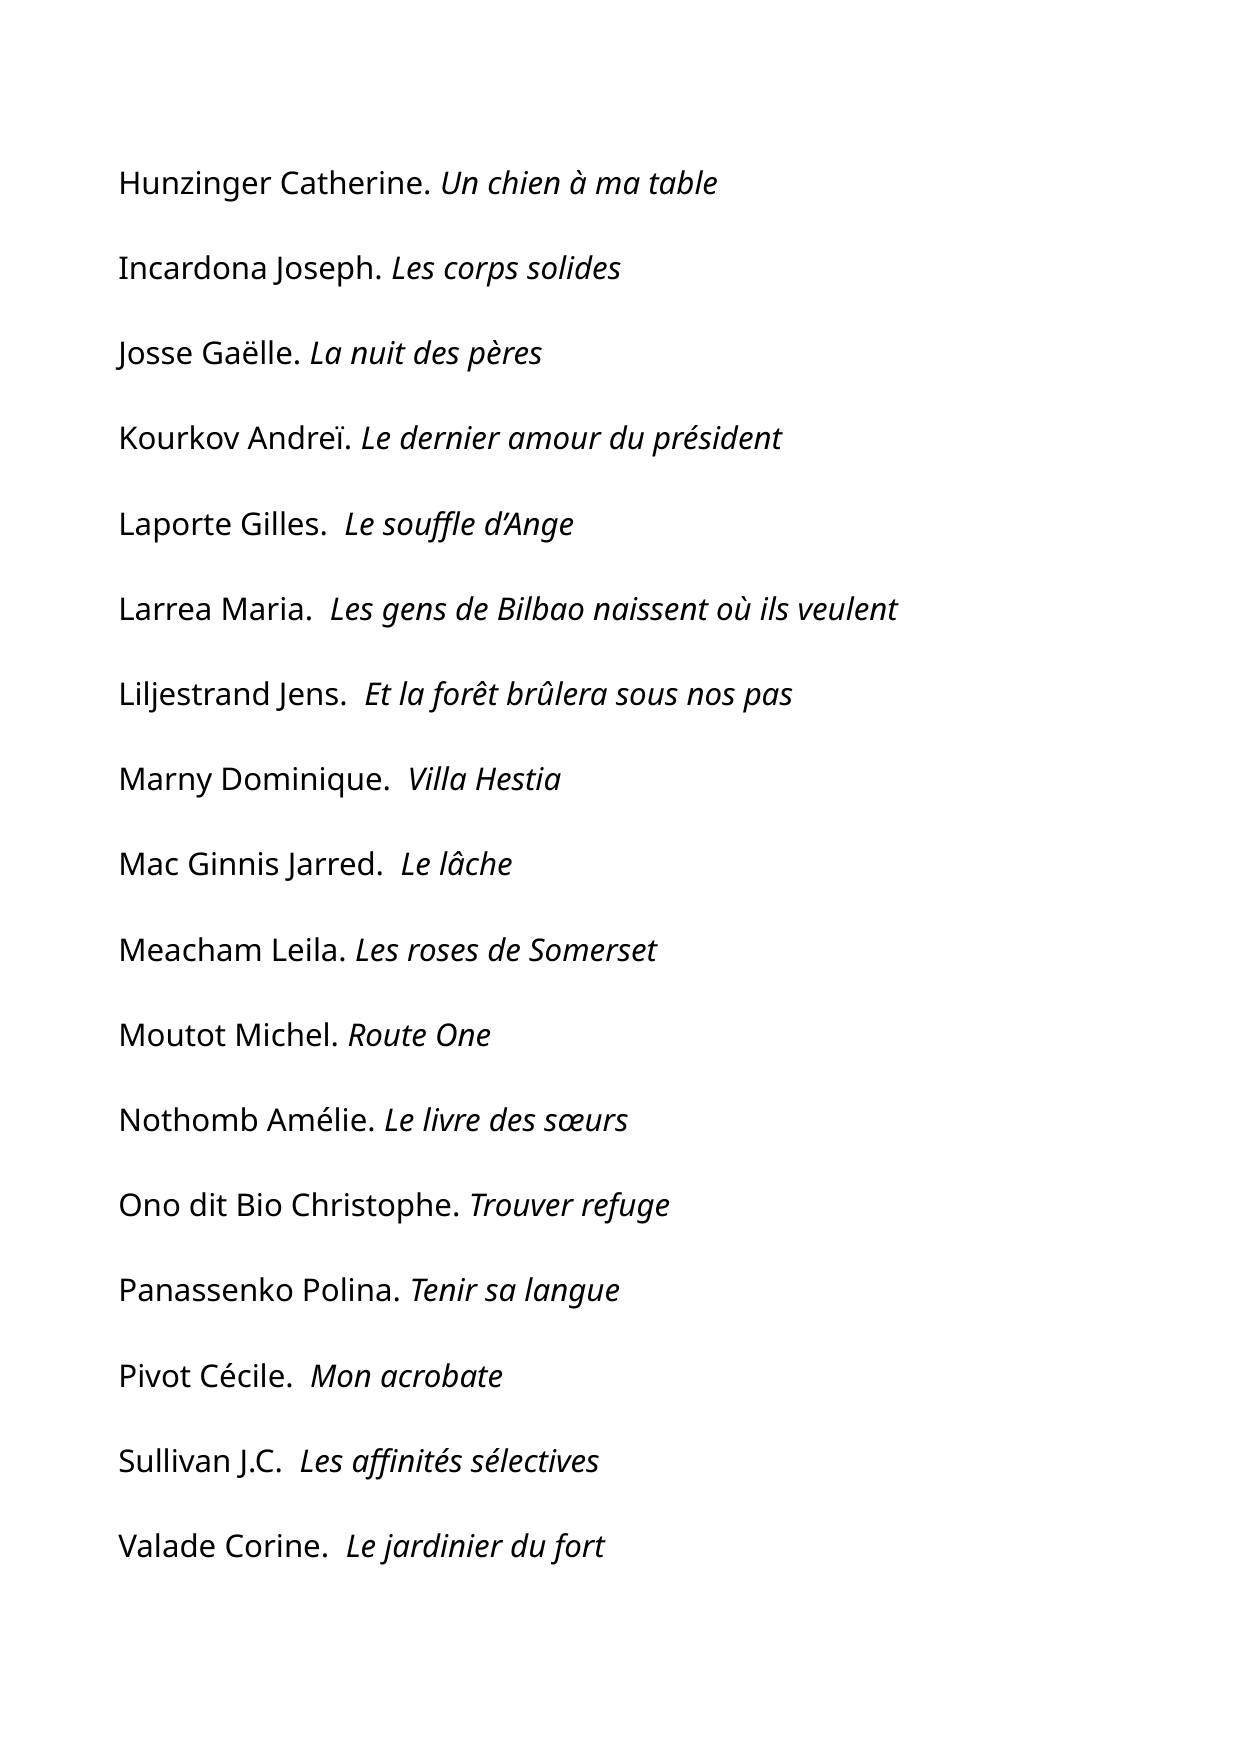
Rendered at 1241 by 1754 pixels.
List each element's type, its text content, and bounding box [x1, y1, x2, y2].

text Larrea Maria. Les gens de Bilbao naissent où ils veulent [118, 587, 1122, 629]
text Valade Corine. Le jardinier du fort [118, 1524, 1122, 1567]
text Ono dit Bio Christophe. Trouver refuge [118, 1183, 1122, 1226]
text Incardona Joseph. Les corps solides [118, 246, 1122, 288]
text Liljestrand Jens. Et la forêt brûlera sous nos pas [118, 672, 1122, 714]
text Meacham Leila. Les roses de Somerset [118, 928, 1122, 970]
text Mac Ginnis Jarred. Le lâche [118, 842, 1122, 885]
text Sullivan J.C. Les affinités sélectives [118, 1439, 1122, 1481]
text Moutot Michel. Route One [118, 1013, 1122, 1055]
text Laporte Gilles. Le souffle d’Ange [118, 502, 1122, 544]
text Pivot Cécile. Mon acrobate [118, 1354, 1122, 1396]
text Marny Dominique. Villa Hestia [118, 757, 1122, 800]
text Nothomb Amélie. Le livre des sœurs [118, 1098, 1122, 1141]
text Panassenko Polina. Tenir sa langue [118, 1268, 1122, 1311]
text Kourkov Andreï. Le dernier amour du président [118, 416, 1122, 459]
text Hunzinger Catherine. Un chien à ma table [118, 161, 1122, 203]
text Josse Gaëlle. La nuit des pères [118, 331, 1122, 374]
